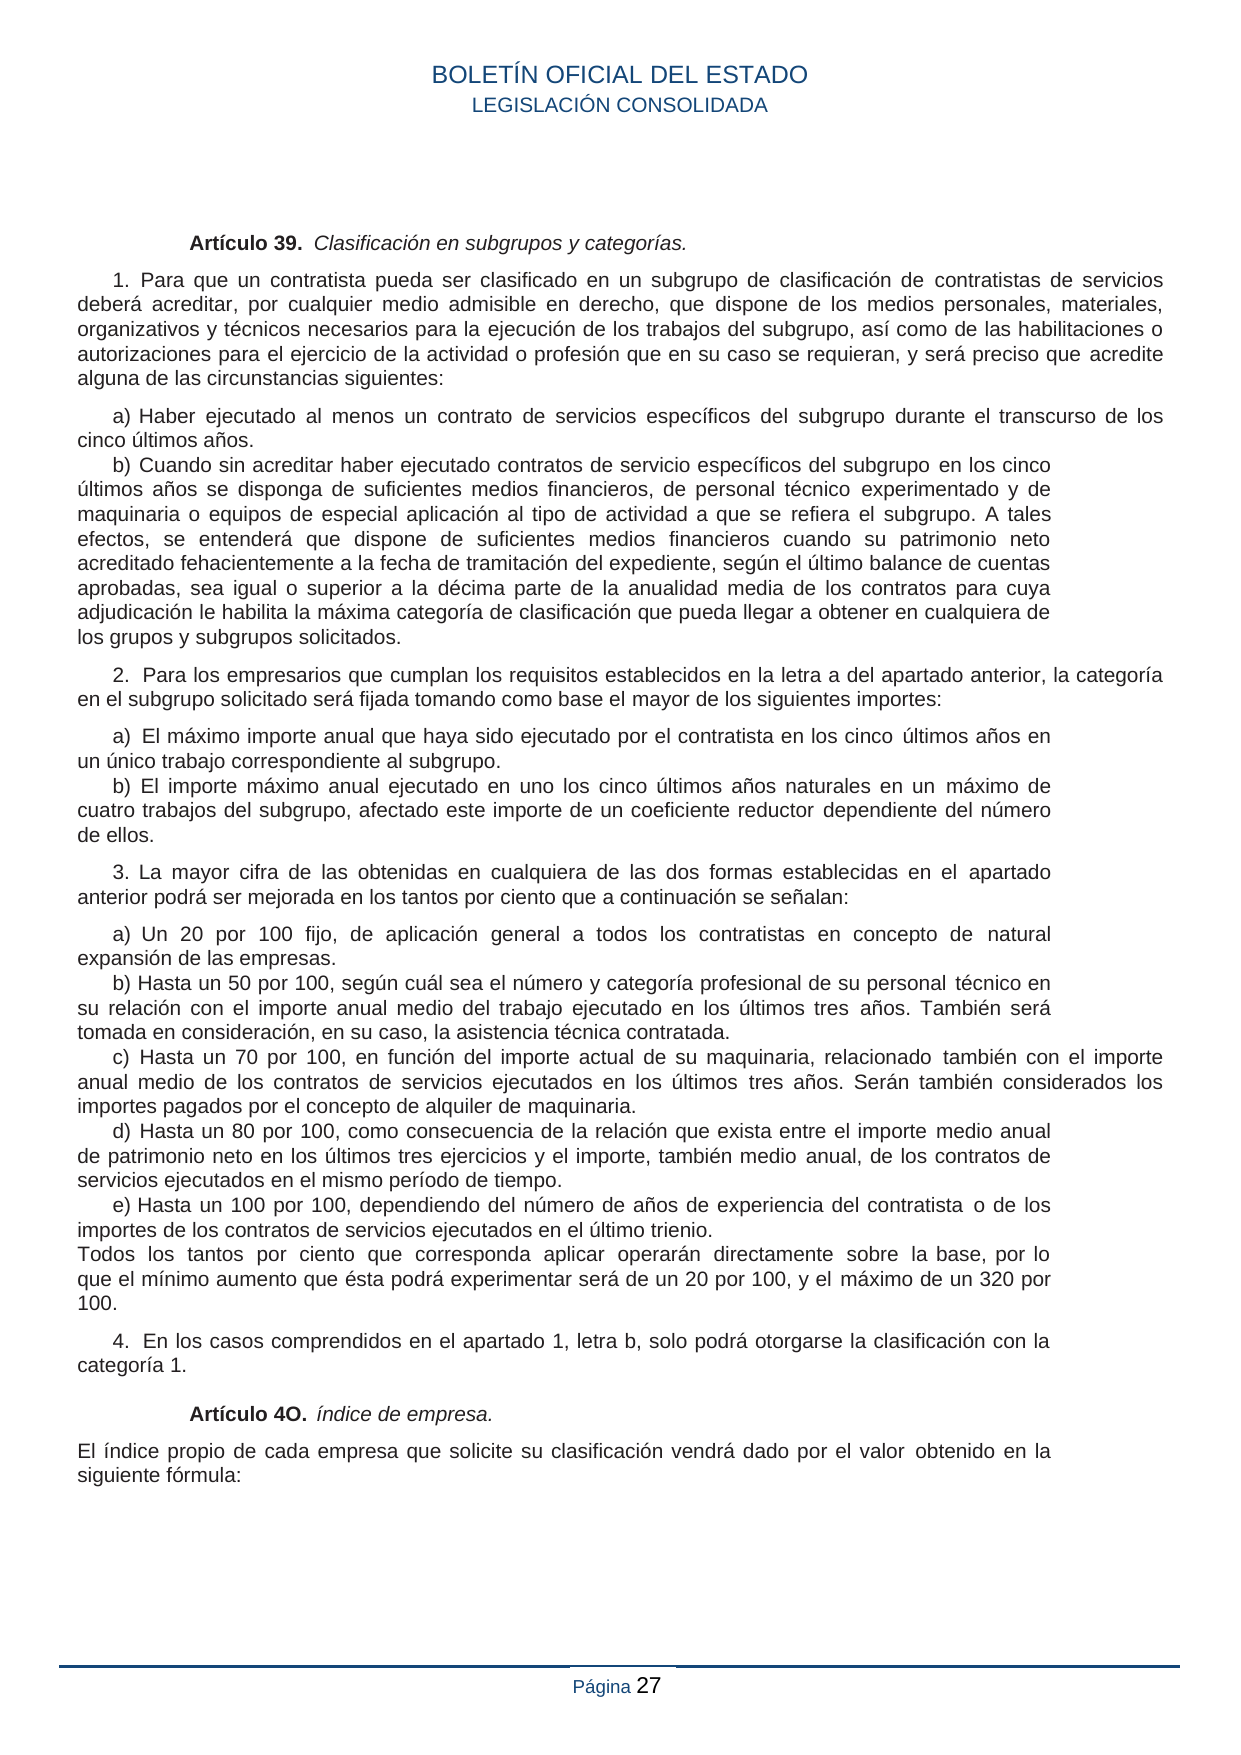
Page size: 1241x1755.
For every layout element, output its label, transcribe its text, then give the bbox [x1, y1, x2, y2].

list Para que un contratista pueda ser clasificado en un subgrupo de clasificación de contratistas de servicios deberá acreditar, por cualquier medio admisible en derecho, que dispone de los medios personales, materiales, organizativos y técnicos necesarios para la ejecución de los trabajos del subgrupo, así como de las habilitaciones o autorizaciones para el ejercicio de la actividad o profesión que en su caso se requieran, y será preciso que acredite alguna de las circunstancias siguientes: [77, 268, 1163, 390]
text El índice propio de cada empresa que solicite su clasificación vendrá dado por el valor obtenido en la siguiente fórmula: [77, 1439, 1051, 1487]
list Haber ejecutado al menos un contrato de servicios específicos del subgrupo durante el transcurso de los cinco últimos años. [77, 403, 1163, 452]
list Un 20 por 100 fijo, de aplicación general a todos los contratistas en concepto de natural expansión de las empresas. [77, 922, 1051, 970]
list Hasta un 70 por 100, en función del importe actual de su maquinaria, relacionado también con el importe anual medio de los contratos de servicios ejecutados en los últimos tres años. Serán también considerados los importes pagados por el concepto de alquiler de maquinaria. [77, 1045, 1163, 1118]
list Hasta un 50 por 100, según cuál sea el número y categoría profesional de su personal técnico en su relación con el importe anual medio del trabajo ejecutado en los últimos tres años. También será tomada en consideración, en su caso, la asistencia técnica contratada. [77, 971, 1051, 1044]
list Cuando sin acreditar haber ejecutado contratos de servicio específicos del subgrupo en los cinco últimos años se disponga de suficientes medios financieros, de personal técnico experimentado y de maquinaria o equipos de especial aplicación al tipo de actividad a que se refiera el subgrupo. A tales efectos, se entenderá que dispone de suficientes medios financieros cuando su patrimonio neto acreditado fehacientemente a la fecha de tramitación del expediente, según el último balance de cuentas aprobadas, sea igual o superior a la décima parte de la anualidad media de los contratos para cuya adjudicación le habilita la máxima categoría de clasificación que pueda llegar a obtener en cualquiera de los grupos y subgrupos solicitados. [77, 453, 1051, 649]
list Hasta un 100 por 100, dependiendo del número de años de experiencia del contratista o de los importes de los contratos de servicios ejecutados en el último trienio. [77, 1193, 1051, 1241]
text Artículo 4O. índice de empresa. [189, 1402, 1163, 1426]
list Hasta un 80 por 100, como consecuencia de la relación que exista entre el importe medio anual de patrimonio neto en los últimos tres ejercicios y el importe, también medio anual, de los contratos de servicios ejecutados en el mismo período de tiempo. [77, 1119, 1051, 1192]
list Para los empresarios que cumplan los requisitos establecidos en la letra a del apartado anterior, la categoría en el subgrupo solicitado será fijada tomando como base el mayor de los siguientes importes: [77, 662, 1163, 711]
list La mayor cifra de las obtenidas en cualquiera de las dos formas establecidas en el apartado anterior podrá ser mejorada en los tantos por ciento que a continuación se señalan: [77, 860, 1051, 908]
list El importe máximo anual ejecutado en uno los cinco últimos años naturales en un máximo de cuatro trabajos del subgrupo, afectado este importe de un coeficiente reductor dependiente del número de ellos. [77, 773, 1051, 847]
list El máximo importe anual que haya sido ejecutado por el contratista en los cinco últimos años en un único trabajo correspondiente al subgrupo. [77, 724, 1051, 773]
text Todos los tantos por ciento que corresponda aplicar operarán directamente sobre la base, por lo que el mínimo aumento que ésta podrá experimentar será de un 20 por 100, y el máximo de un 320 por 100. [77, 1242, 1051, 1315]
text Artículo 39. Clasificación en subgrupos y categorías. [189, 231, 1163, 255]
list En los casos comprendidos en el apartado 1, letra b, solo podrá otorgarse la clasificación con la categoría 1. [77, 1328, 1051, 1377]
